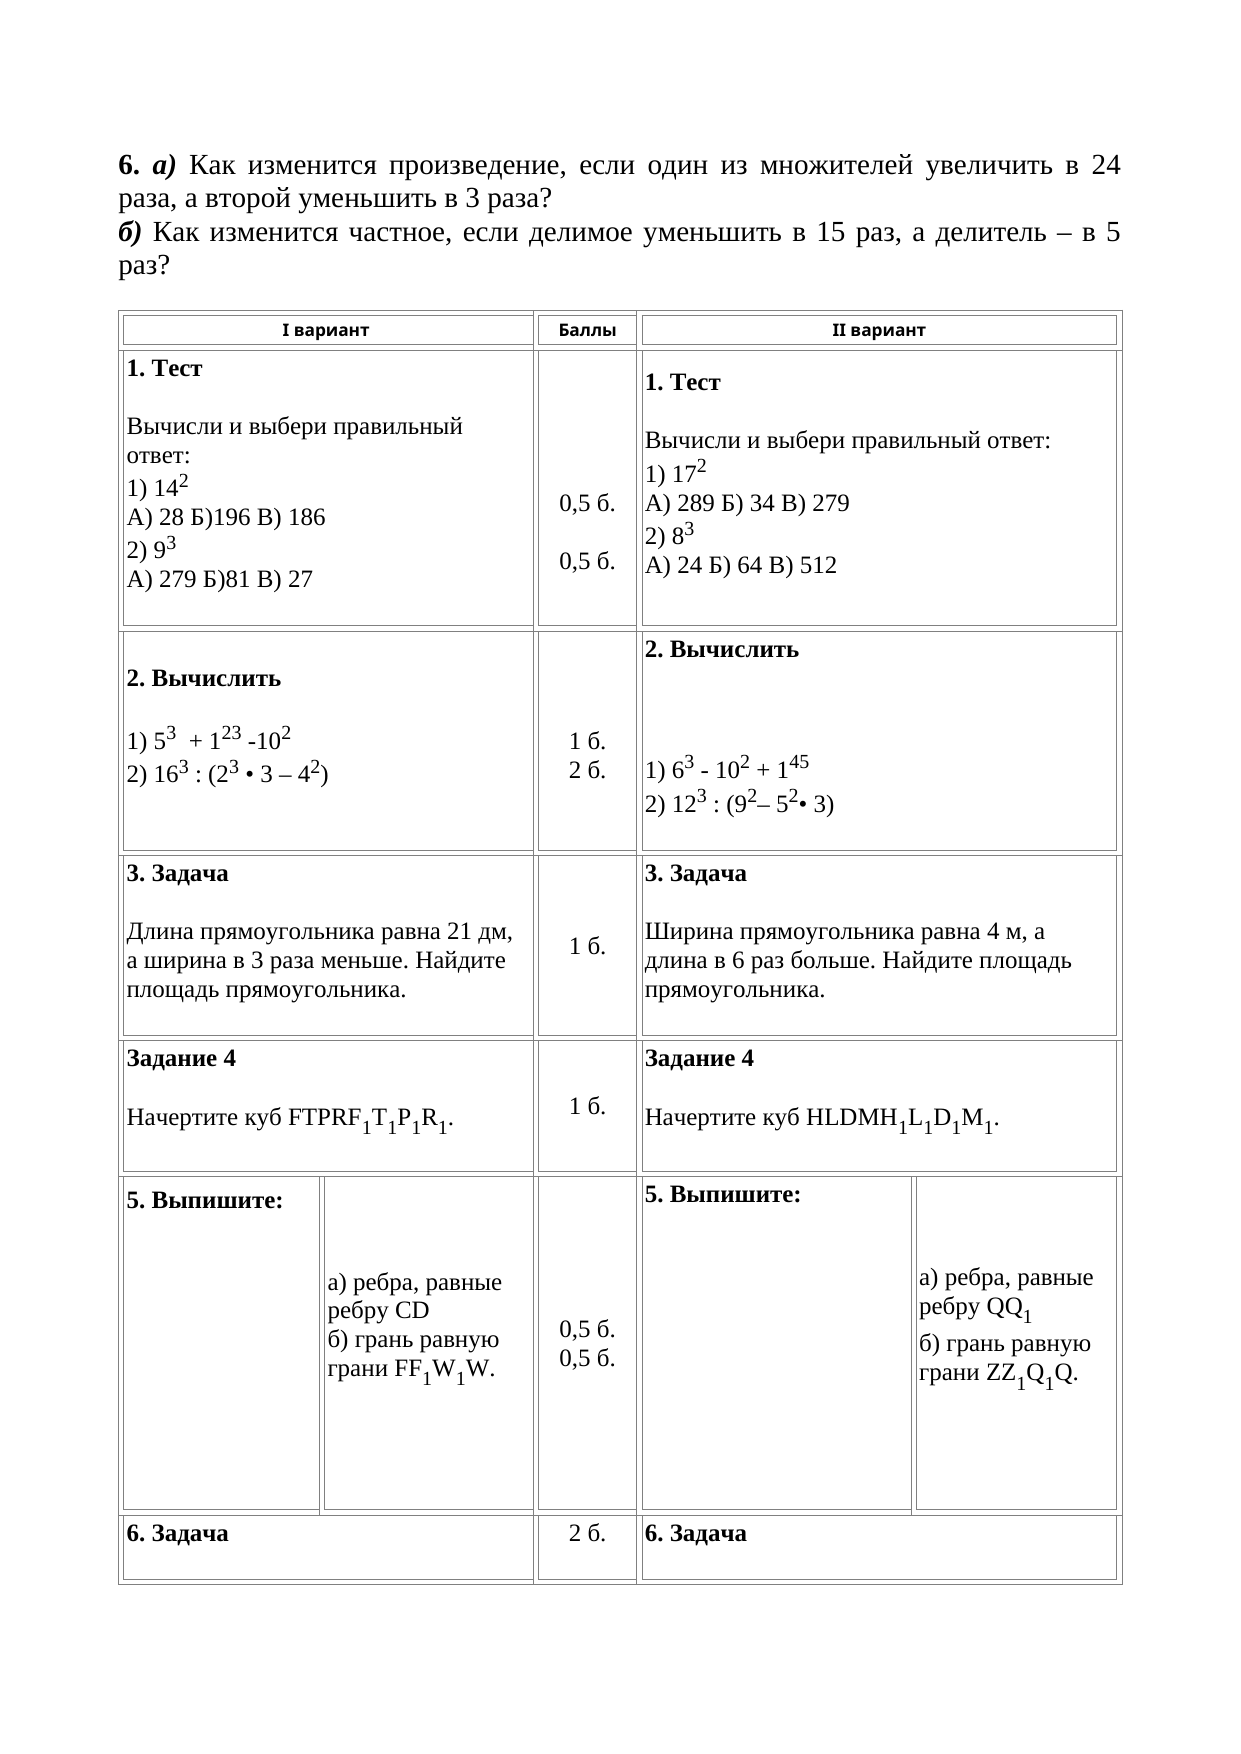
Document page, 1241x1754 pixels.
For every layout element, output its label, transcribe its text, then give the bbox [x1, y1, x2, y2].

table_cell 0,5 б. 0,5 б. [534, 1177, 636, 1515]
table_cell 6. Задача [637, 1516, 1122, 1584]
table_cell 1 б. 2 б. [534, 632, 636, 855]
table_cell 0,5 б. 0,5 б. [534, 351, 636, 631]
table_cell 3. Задача Длина прямоугольника равна 21 дм, а ширина в 3 раза меньше. Найдите площадь прямоугольника. [119, 856, 533, 1040]
table_cell 1 б. [534, 1041, 636, 1176]
table_cell 5. Выпишите: [637, 1177, 911, 1515]
table_cell 3. Задача Ширина прямоугольника равна 4 м, а длина в 6 раз больше. Найдите площадь прямоугольника. [637, 856, 1122, 1040]
table_cell 6. Задача [119, 1516, 533, 1584]
text 6. а) Как изменится произведение, если один из множителей увеличить в 24 раза, а второй уменьшить в 3 раза? [118, 147, 1122, 214]
table_cell 1. Тест Вычисли и выбери правильный ответ: 1) 172 А) 289 Б) 34 В) 279 2) 83 А) 24 Б) 64 В) 512 [637, 351, 1122, 631]
table_cell Задание 4 Начертите куб FTPRF1T1P1R1. [119, 1041, 533, 1176]
table_cell a) ребра, равные ребру QQ1 б) грань равную грани ZZ1Q1Q. [912, 1177, 1122, 1515]
table_cell 1 б. [534, 856, 636, 1040]
table_cell Задание 4 Начертите куб HLDMH1L1D1M1. [637, 1041, 1122, 1176]
text б) Как изменится частное, если делимое уменьшить в 15 раз, а делитель – в 5 раз? [118, 214, 1122, 281]
table_cell 2. Вычислить 1) 63 - 102 + 145 2) 123 : (92– 52• 3) [637, 632, 1122, 855]
table_cell 2 б. [534, 1516, 636, 1584]
table_header Баллы [534, 311, 636, 350]
table_cell 5. Выпишите: [119, 1177, 319, 1515]
table_header ІІ вариант [637, 311, 1122, 350]
table_cell 1. Тест Вычисли и выбери правильный ответ: 1) 142 А) 28 Б)196 В) 186 2) 93 А) 279 Б)81 В) 27 [119, 351, 533, 631]
table_cell a) ребра, равные ребру СD б) грань равную грани FF1W1W. [320, 1177, 533, 1515]
table_cell 2. Вычислить 1) 53 + 123 -102 2) 163 : (23 • 3 – 42) [119, 632, 533, 855]
table_header І вариант [119, 311, 533, 350]
